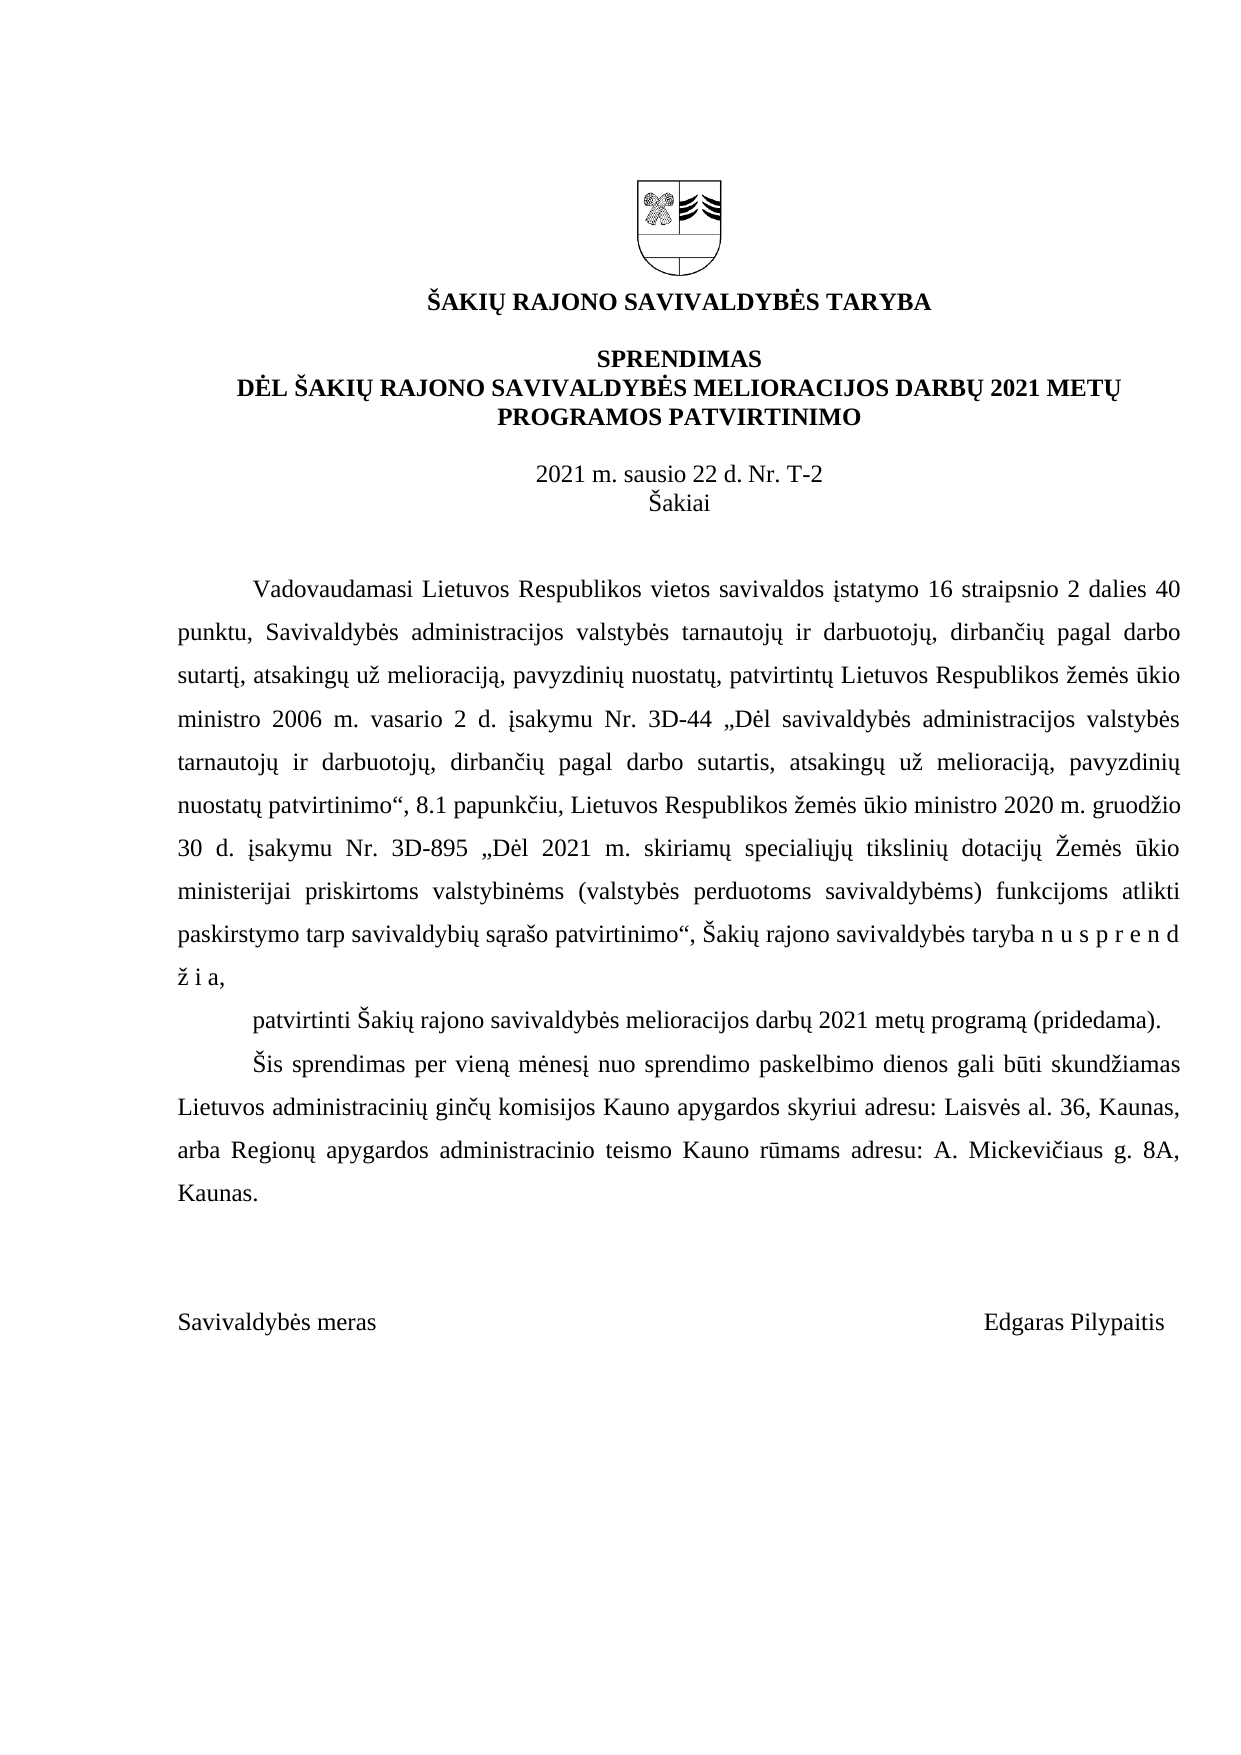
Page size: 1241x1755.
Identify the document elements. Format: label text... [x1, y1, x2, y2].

text patvirtinti Šakių rajono savivaldybės melioracijos darbų 2021 metų programą (pridedama). [177, 1006, 1181, 1034]
text DĖL ŠAKIŲ RAJONO SAVIVALDYBĖS MELIORACIJOS DARBŲ 2021 METŲ PROGRAMOS PAtvirtinimo [177, 373, 1181, 431]
text Vadovaudamasi Lietuvos Respublikos vietos savivaldos įstatymo 16 straipsnio 2 dalies 40 punktu, Savivaldybės administracijos valstybės tarnautojų ir darbuotojų, dirbančių pagal darbo sutartį, atsakingų už melioraciją, pavyzdinių nuostatų, patvirtintų Lietuvos Respublikos žemės ūkio ministro 2006 m. vasario 2 d. įsakymu Nr. 3D-44 „Dėl savivaldybės administracijos valstybės tarnautojų ir darbuotojų, dirbančių pagal darbo sutartis, atsakingų už melioraciją, pavyzdinių nuostatų patvirtinimo“, 8.1 papunkčiu, Lietuvos Respublikos žemės ūkio ministro 2020 m. gruodžio 30 d. įsakymu Nr. 3D-895 „Dėl 2021 m. skiriamų specialiųjų tikslinių dotacijų Žemės ūkio ministerijai priskirtoms valstybinėms (valstybės perduotoms savivaldybėms) funkcijoms atlikti paskirstymo tarp savivaldybių sąrašo patvirtinimo“, Šakių rajono savivaldybės taryba n u s p r e n d ž i a, [177, 574, 1181, 991]
text Savivaldybės meras Edgaras Pilypaitis [177, 1307, 1181, 1336]
text ŠAKIŲ RAJONO SAVIVALDYBĖS TARYBA [177, 287, 1181, 316]
text Šis sprendimas per vieną mėnesį nuo sprendimo paskelbimo dienos gali būti skundžiamas Lietuvos administracinių ginčų komisijos Kauno apygardos skyriui adresu: Laisvės al. 36, Kaunas, arba Regionų apygardos administracinio teismo Kauno rūmams adresu: A. Mickevičiaus g. 8A, Kaunas. [177, 1049, 1181, 1207]
text 2021 m. sausio 22 d. Nr. T-2 [177, 459, 1181, 488]
text Šakiai [177, 488, 1181, 517]
text SPRENDIMAS [177, 344, 1181, 373]
